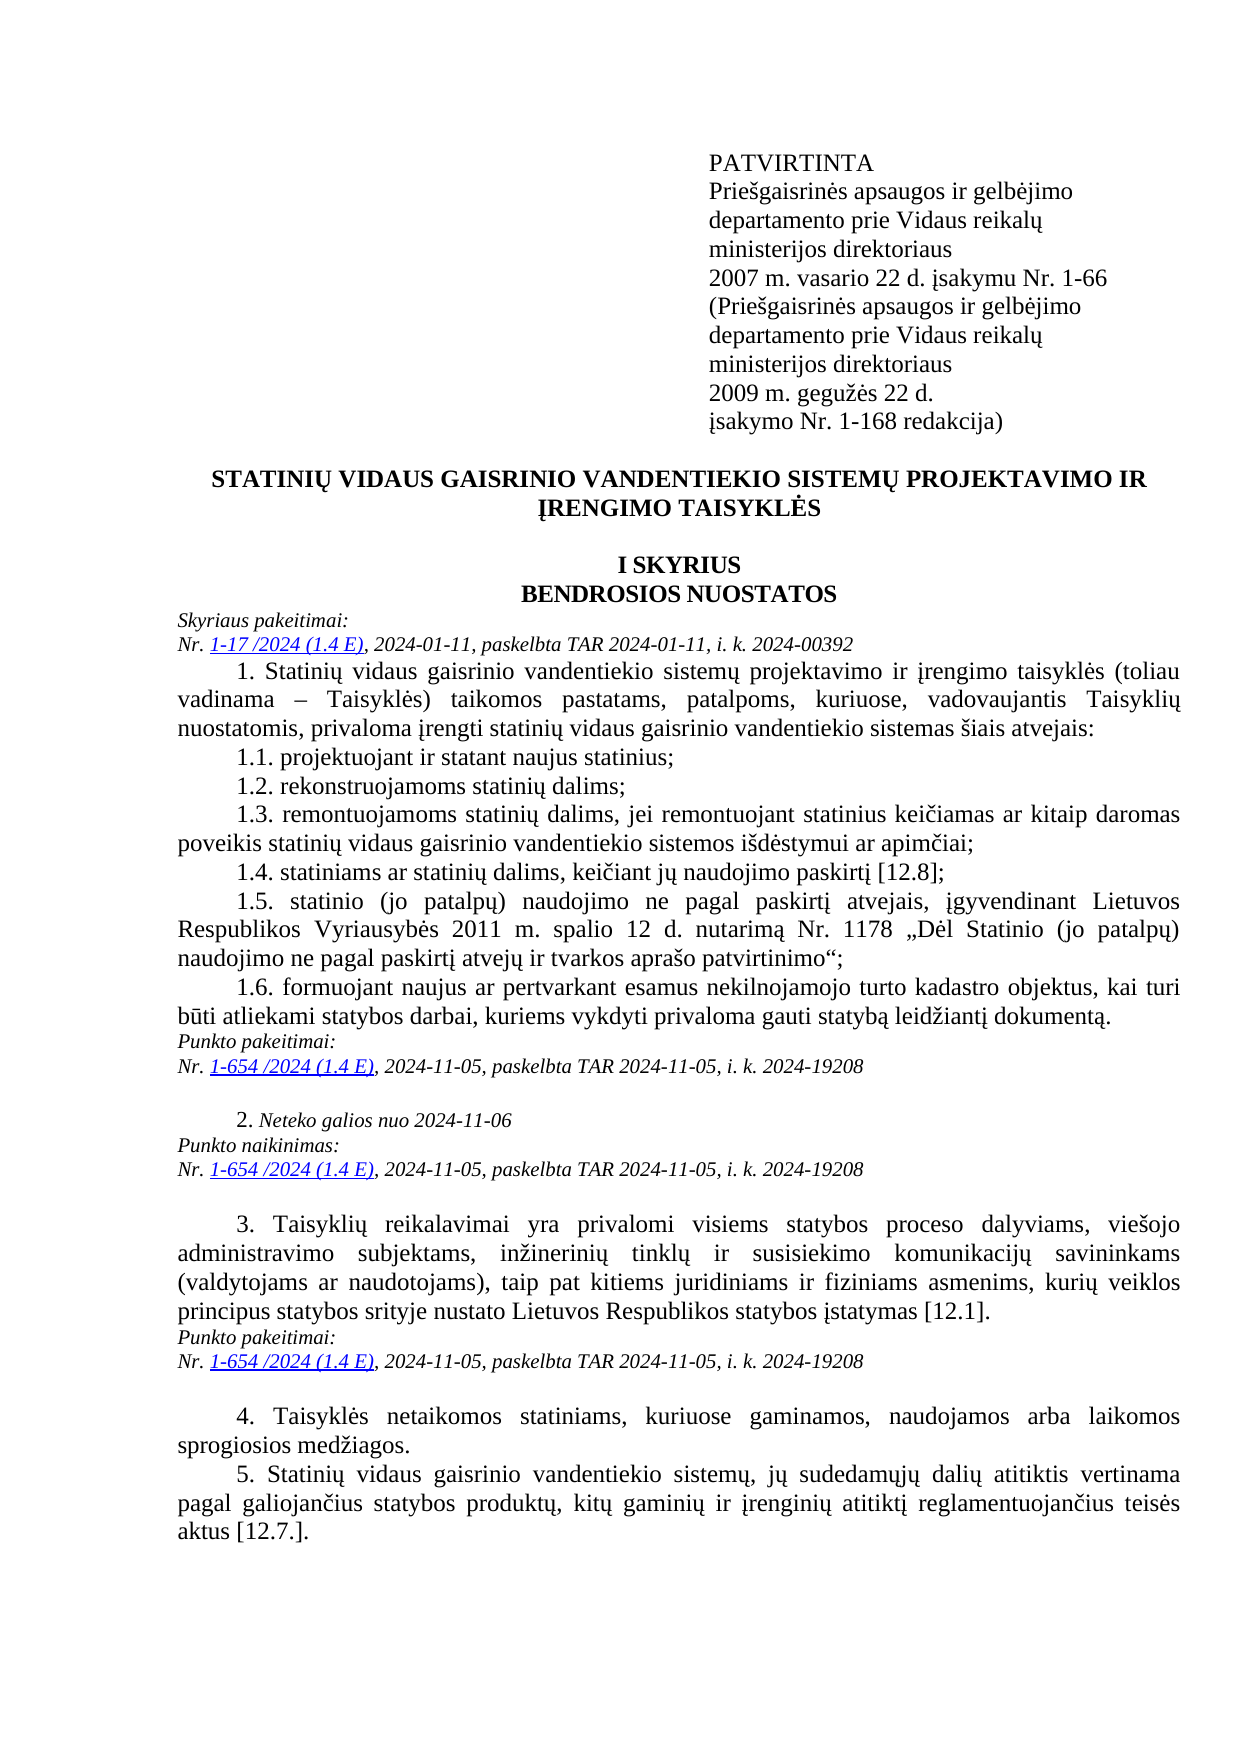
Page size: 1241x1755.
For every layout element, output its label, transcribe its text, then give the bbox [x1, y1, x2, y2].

text 5. Statinių vidaus gaisrinio vandentiekio sistemų, jų sudedamųjų dalių atitiktis vertinama pagal galiojančius statybos produktų, kitų gaminių ir įrenginių atitiktį reglamentuojančius teisės aktus [12.7.]. [177, 1459, 1181, 1545]
text Nr. 1-17 /2024 (1.4 E), 2024-01-11, paskelbta TAR 2024-01-11, i. k. 2024-00392 [177, 632, 1181, 656]
text 1.3. remontuojamoms statinių dalims, jei remontuojant statinius keičiamas ar kitaip daromas poveikis statinių vidaus gaisrinio vandentiekio sistemos išdėstymui ar apimčiai; [177, 799, 1181, 857]
text 2009 m. gegužės 22 d. [177, 378, 1181, 406]
text Priešgaisrinės apsaugos ir gelbėjimo [177, 176, 1181, 205]
text ministerijos direktoriaus [177, 234, 1181, 263]
text Nr. 1-654 /2024 (1.4 E), 2024-11-05, paskelbta TAR 2024-11-05, i. k. 2024-19208 [177, 1349, 1181, 1373]
text Nr. 1-654 /2024 (1.4 E), 2024-11-05, paskelbta TAR 2024-11-05, i. k. 2024-19208 [177, 1053, 1181, 1078]
text 4. Taisyklės netaikomos statiniams, kuriuose gaminamos, naudojamos arba laikomos sprogiosios medžiagos. [177, 1401, 1181, 1459]
text 2. Neteko galios nuo 2024-11-06 [177, 1106, 1181, 1133]
text 2007 m. vasario 22 d. įsakymu Nr. 1-66 [177, 263, 1181, 291]
text Nr. 1-654 /2024 (1.4 E), 2024-11-05, paskelbta TAR 2024-11-05, i. k. 2024-19208 [177, 1157, 1181, 1181]
text ministerijos direktoriaus [177, 349, 1181, 378]
text PATVIRTINTA [709, 148, 1181, 176]
text STATINIŲ VIDAUS GAISRINIO VANDENTIEKIO SISTEMŲ PROJEKTAVIMO IR ĮRENGIMO TAISYKLĖS [177, 464, 1181, 521]
text I SKYRIUS [177, 550, 1181, 579]
text departamento prie Vidaus reikalų [177, 205, 1181, 234]
text 1.5. statinio (jo patalpų) naudojimo ne pagal paskirtį atvejais, įgyvendinant Lietuvos Respublikos Vyriausybės 2011 m. spalio 12 d. nutarimą Nr. 1178 „Dėl Statinio (jo patalpų) naudojimo ne pagal paskirtį atvejų ir tvarkos aprašo patvirtinimo“; [177, 886, 1181, 972]
text Punkto pakeitimai: [177, 1029, 1181, 1053]
text Punkto naikinimas: [177, 1133, 1181, 1157]
text 1.2. rekonstruojamoms statinių dalims; [177, 771, 1181, 799]
text Punkto pakeitimai: [177, 1324, 1181, 1349]
text įsakymo Nr. 1-168 redakcija) [177, 406, 1181, 435]
text departamento prie Vidaus reikalų [177, 320, 1181, 349]
text 1.1. projektuojant ir statant naujus statinius; [177, 742, 1181, 771]
text 3. Taisyklių reikalavimai yra privalomi visiems statybos proceso dalyviams, viešojo administravimo subjektams, inžinerinių tinklų ir susisiekimo komunikacijų savininkams (valdytojams ar naudotojams), taip pat kitiems juridiniams ir fiziniams asmenims, kurių veiklos principus statybos srityje nustato Lietuvos Respublikos statybos įstatymas [12.1]. [177, 1209, 1181, 1324]
text Skyriaus pakeitimai: [177, 608, 1181, 632]
text 1.6. formuojant naujus ar pertvarkant esamus nekilnojamojo turto kadastro objektus, kai turi būti atliekami statybos darbai, kuriems vykdyti privaloma gauti statybą leidžiantį dokumentą. [177, 972, 1181, 1029]
text (Priešgaisrinės apsaugos ir gelbėjimo [177, 291, 1181, 320]
text BENDROSIOS NUOSTATOS [177, 579, 1181, 608]
text 1. Statinių vidaus gaisrinio vandentiekio sistemų projektavimo ir įrengimo taisyklės (toliau vadinama – Taisyklės) taikomos pastatams, patalpoms, kuriuose, vadovaujantis Taisyklių nuostatomis, privaloma įrengti statinių vidaus gaisrinio vandentiekio sistemas šiais atvejais: [177, 656, 1181, 742]
text 1.4. statiniams ar statinių dalims, keičiant jų naudojimo paskirtį [12.8]; [177, 857, 1181, 886]
